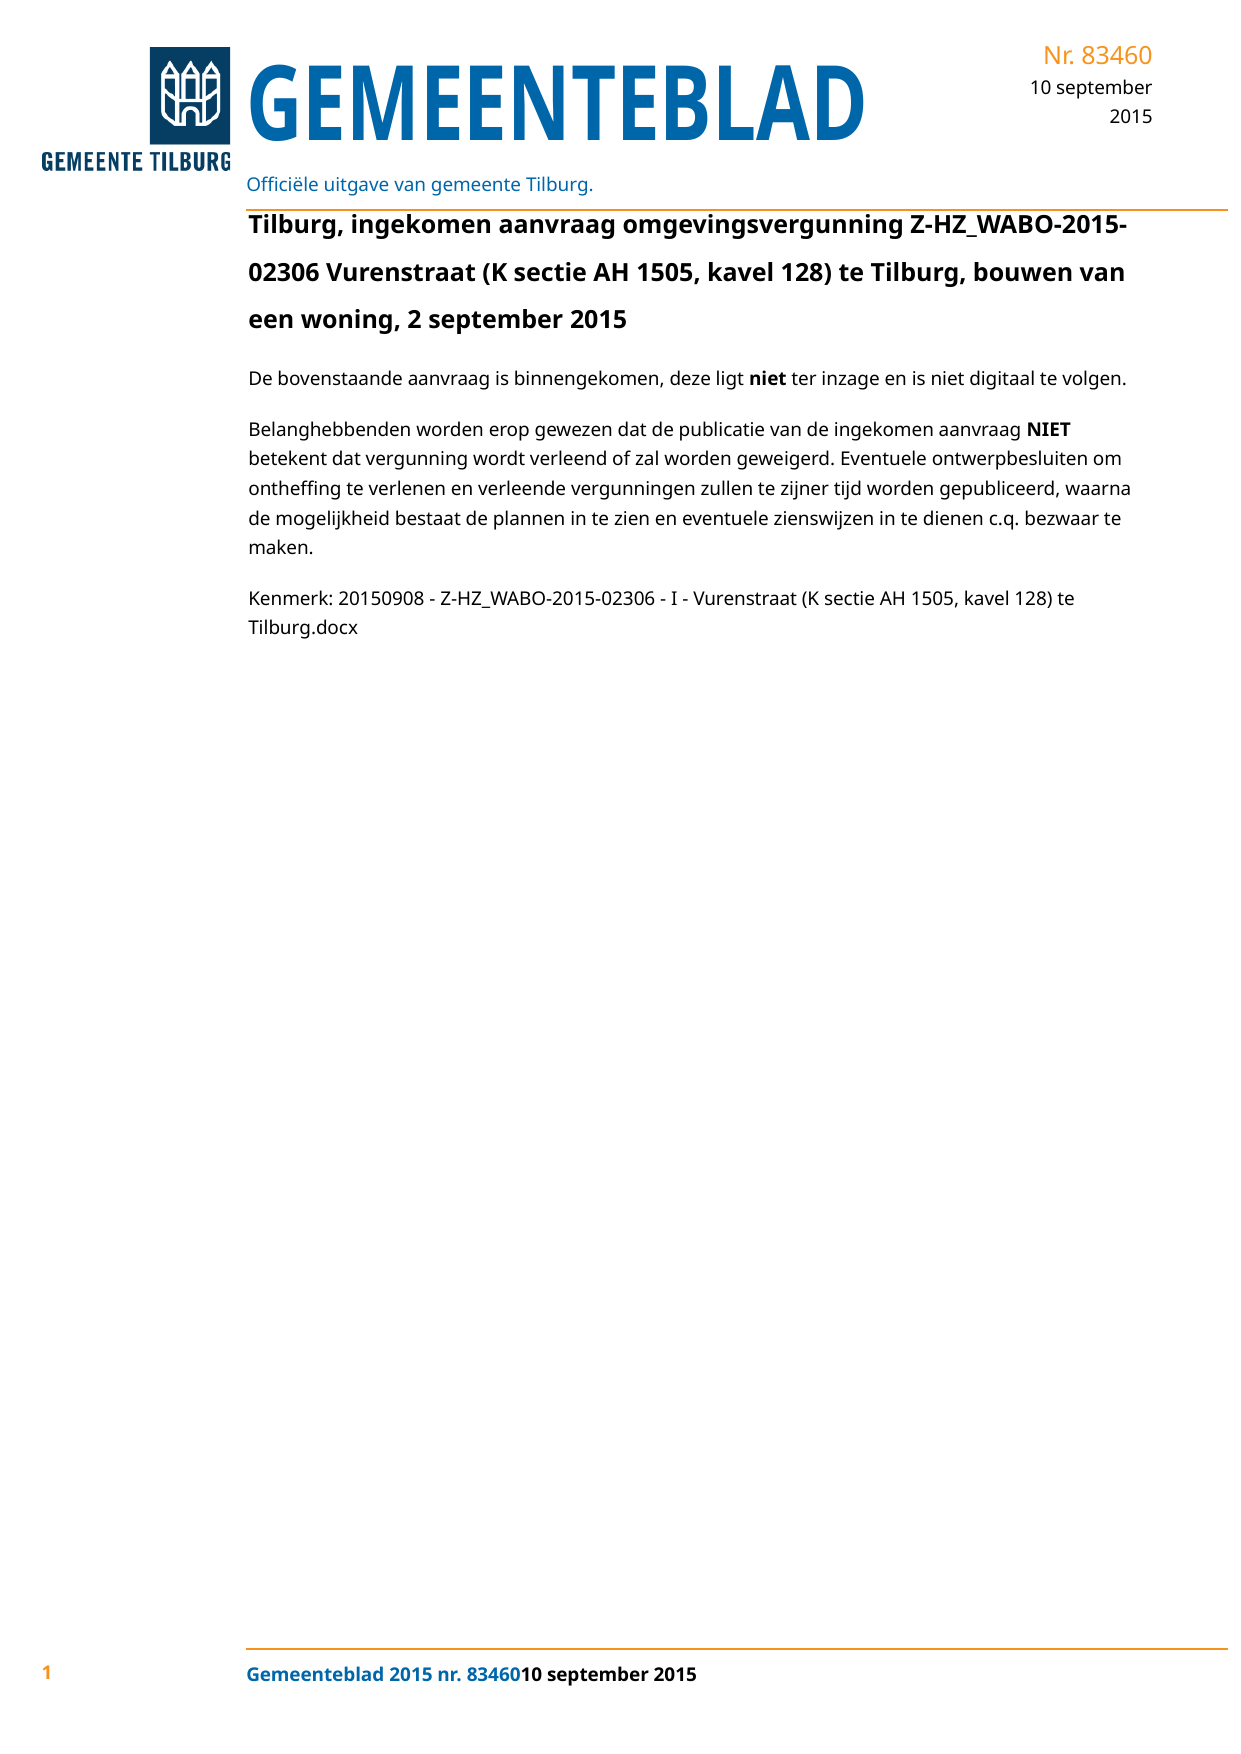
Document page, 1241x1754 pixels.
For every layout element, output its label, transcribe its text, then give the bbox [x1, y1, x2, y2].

text De bovenstaande aanvraag is binnengekomen, deze ligt niet ter inzage en is niet digitaal te volgen. [248, 366, 1152, 391]
picture [41, 47, 231, 172]
text Tilburg, ingekomen aanvraag omgevingsvergunning Z-HZ_WABO-2015-02306 Vurenstraat (K sectie AH 1505, kavel 128) te Tilburg, bouwen van een woning, 2 september 2015 [248, 211, 1152, 336]
text Belanghebbenden worden erop gewezen dat de publicatie van de ingekomen aanvraag NIET betekent dat vergunning wordt verleend of zal worden geweigerd. Eventuele ontwerpbesluiten om ontheffing te verlenen en verleende vergunningen zullen te zijner tijd worden gepubliceerd, waarna de mogelijkheid bestaat de plannen in te zien en eventuele zienswijzen in te dienen c.q. bezwaar te maken. [248, 416, 1152, 560]
text Kenmerk: 20150908 - Z-HZ_WABO-2015-02306 - I - Vurenstraat (K sectie AH 1505, kavel 128) te Tilburg.docx [248, 585, 1152, 640]
